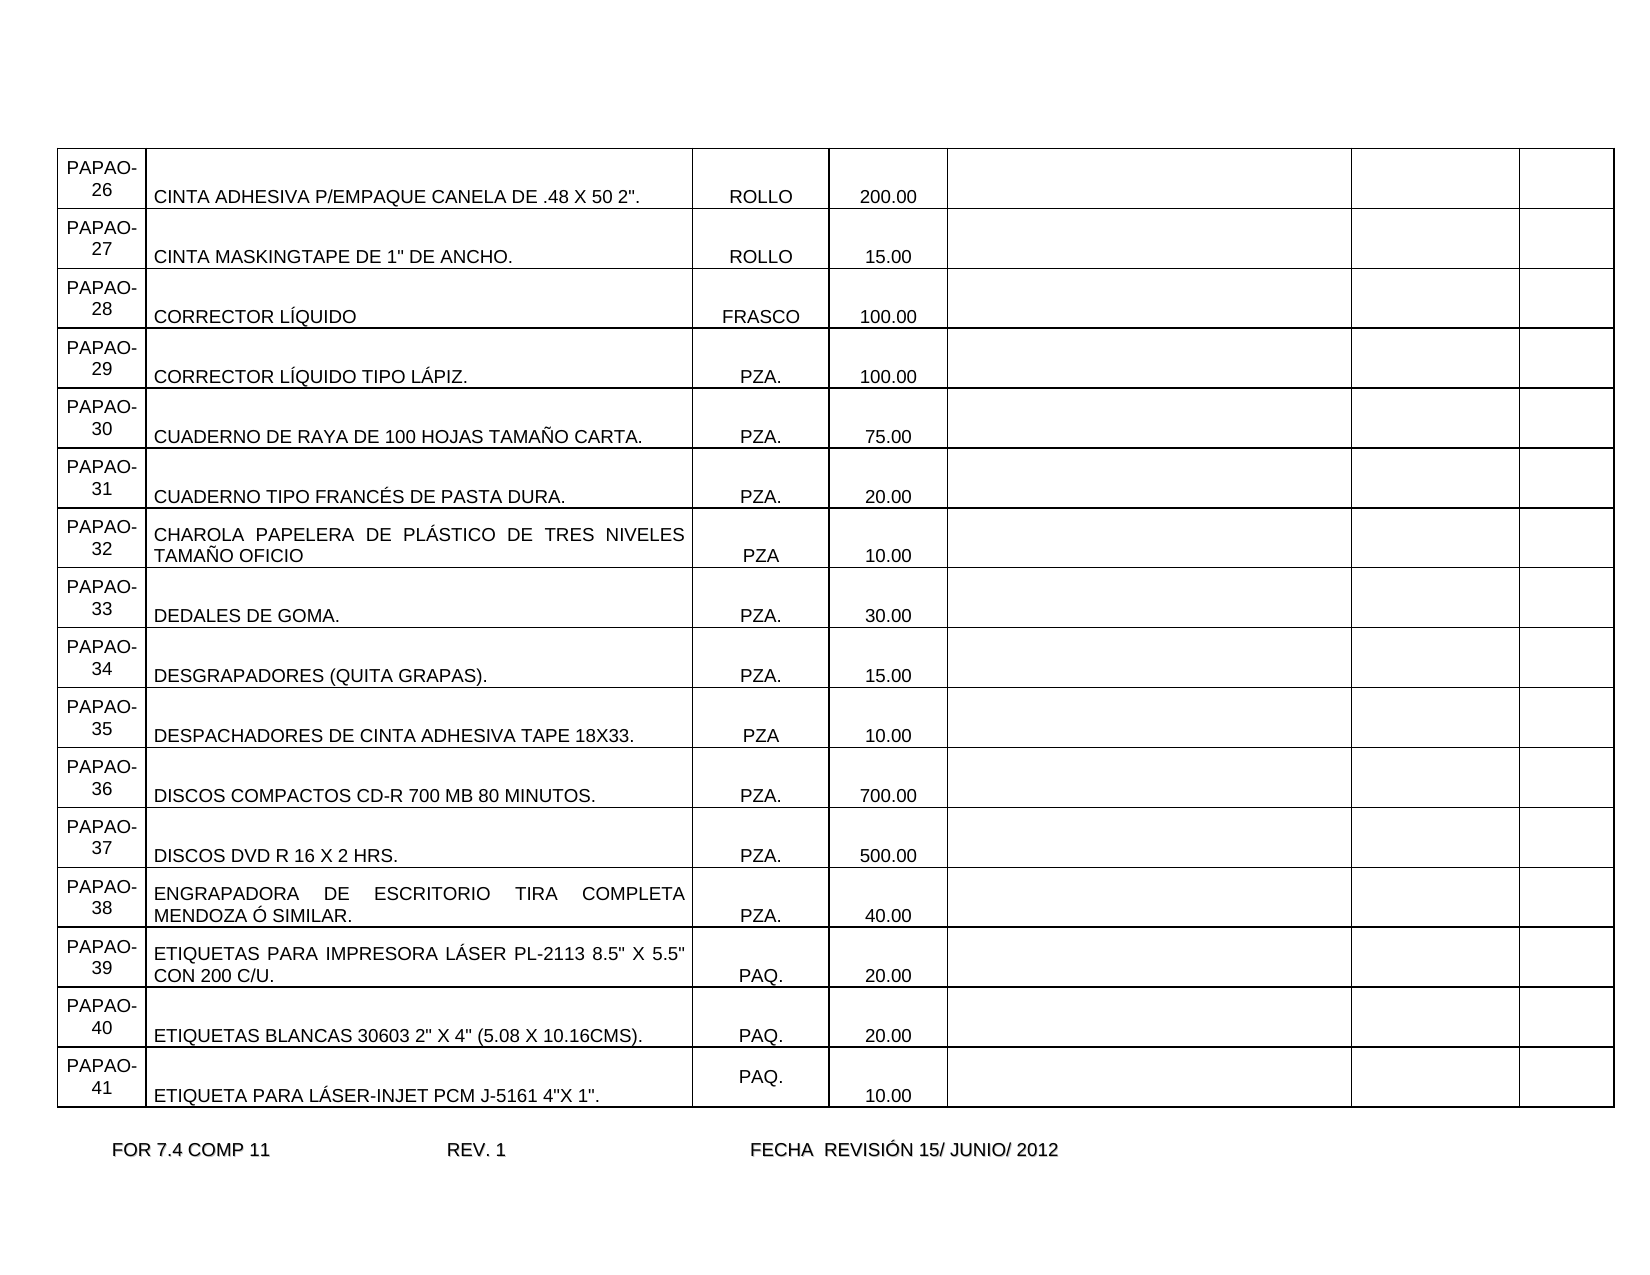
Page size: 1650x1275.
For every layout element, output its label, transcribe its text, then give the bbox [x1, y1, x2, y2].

table_cell PAPAO-29 [58, 329, 145, 387]
table_cell ROLLO [693, 209, 828, 267]
table_cell [1520, 988, 1613, 1046]
table_cell [948, 928, 1351, 986]
table_cell DISCOS DVD R 16 X 2 HRS. [147, 808, 692, 866]
table_cell [1352, 149, 1519, 207]
table_cell [1615, 447, 1650, 507]
table_cell CUADERNO DE RAYA DE 100 HOJAS TAMAÑO CARTA. [147, 389, 692, 447]
table_cell CUADERNO TIPO FRANCÉS DE PASTA DURA. [147, 449, 692, 507]
table_cell PAPAO-35 [58, 688, 145, 747]
table_cell PAPAO-31 [58, 449, 145, 507]
table_cell [1615, 627, 1650, 687]
table_cell PAPAO-41 [58, 1048, 145, 1106]
table_cell [1352, 1048, 1519, 1106]
table_cell [1520, 1048, 1613, 1106]
table_cell CORRECTOR LÍQUIDO [147, 269, 692, 327]
table_cell [1352, 209, 1519, 267]
table_cell 10.00 [830, 688, 947, 747]
table_cell 30.00 [830, 568, 947, 627]
table_cell [1520, 568, 1613, 627]
table_cell [1615, 207, 1650, 267]
table_cell [1520, 149, 1613, 207]
table_cell PAPAO-39 [58, 928, 145, 986]
table_cell PZA. [693, 808, 828, 866]
table_cell [948, 449, 1351, 507]
table_cell [1615, 327, 1650, 387]
table_cell 20.00 [830, 928, 947, 986]
table_cell [1615, 866, 1650, 926]
table_cell [1352, 748, 1519, 806]
table_cell [1352, 928, 1519, 986]
table_cell PZA. [693, 628, 828, 687]
table_cell PAPAO-40 [58, 988, 145, 1046]
table_cell [948, 509, 1351, 567]
table_cell [1352, 568, 1519, 627]
table_cell CINTA MASKINGTAPE DE 1" DE ANCHO. [147, 209, 692, 267]
table_cell 10.00 [830, 509, 947, 567]
table_cell PAPAO-28 [58, 269, 145, 327]
table_cell 40.00 [830, 868, 947, 926]
table_cell PAQ. [693, 1048, 828, 1106]
table_cell [1352, 628, 1519, 687]
table_cell [1520, 748, 1613, 806]
table_cell 100.00 [830, 269, 947, 327]
table_cell [948, 329, 1351, 387]
table_cell [948, 389, 1351, 447]
table_cell CHAROLA PAPELERA DE PLÁSTICO DE TRES NIVELES TAMAÑO OFICIO [147, 509, 692, 567]
table_cell ENGRAPADORA DE ESCRITORIO TIRA COMPLETA MENDOZA Ó SIMILAR. [147, 868, 692, 926]
table_cell FRASCO [693, 269, 828, 327]
table_cell PZA. [693, 748, 828, 806]
table_cell [1615, 687, 1650, 747]
table_cell [1615, 387, 1650, 447]
table_cell DISCOS COMPACTOS CD-R 700 MB 80 MINUTOS. [147, 748, 692, 806]
table_cell [948, 688, 1351, 747]
table_cell [948, 209, 1351, 267]
table_cell [1520, 808, 1613, 866]
table_cell 700.00 [830, 748, 947, 806]
table_cell DESGRAPADORES (QUITA GRAPAS). [147, 628, 692, 687]
table_cell [1352, 389, 1519, 447]
table_cell 500.00 [830, 808, 947, 866]
table_cell [1615, 986, 1650, 1046]
table_cell [1520, 269, 1613, 327]
table_cell PAPAO-32 [58, 509, 145, 567]
table_cell [1520, 688, 1613, 747]
table_cell [948, 149, 1351, 207]
table_cell 20.00 [830, 449, 947, 507]
table_cell PAQ. [693, 928, 828, 986]
table_cell 100.00 [830, 329, 947, 387]
table_cell [1615, 567, 1650, 627]
table_cell [1352, 329, 1519, 387]
table_cell PAPAO-38 [58, 868, 145, 926]
table_cell [1520, 389, 1613, 447]
table_cell PZA [693, 688, 828, 747]
table_cell [1352, 808, 1519, 866]
table_cell ETIQUETAS PARA IMPRESORA LÁSER PL-2113 8.5" X 5.5" CON 200 C/U. [147, 928, 692, 986]
table_cell [1352, 449, 1519, 507]
table_cell [948, 868, 1351, 926]
table_cell [1615, 268, 1650, 327]
table_cell PZA. [693, 868, 828, 926]
table_cell DEDALES DE GOMA. [147, 568, 692, 627]
table_cell [1520, 928, 1613, 986]
table_cell [948, 1048, 1351, 1106]
table_cell [1520, 209, 1613, 267]
table_cell [1615, 926, 1650, 986]
table_cell ETIQUETAS BLANCAS 30603 2" X 4" (5.08 X 10.16CMS). [147, 988, 692, 1046]
table_cell PAPAO-33 [58, 568, 145, 627]
table_cell [1615, 507, 1650, 567]
table_cell CORRECTOR LÍQUIDO TIPO LÁPIZ. [147, 329, 692, 387]
table_cell PZA [693, 509, 828, 567]
table_cell ROLLO [693, 149, 828, 207]
table_cell DESPACHADORES DE CINTA ADHESIVA TAPE 18X33. [147, 688, 692, 747]
table_cell [1520, 509, 1613, 567]
table_cell [948, 808, 1351, 866]
table_cell PZA. [693, 389, 828, 447]
table_cell [1352, 269, 1519, 327]
table_cell [1352, 988, 1519, 1046]
table_cell 20.00 [830, 988, 947, 1046]
table_cell PZA. [693, 568, 828, 627]
table_cell CINTA ADHESIVA P/EMPAQUE CANELA DE .48 X 50 2". [147, 149, 692, 207]
table_cell [948, 269, 1351, 327]
table_cell [1615, 148, 1650, 207]
table_cell PZA. [693, 449, 828, 507]
table_cell [1520, 628, 1613, 687]
table_cell [948, 988, 1351, 1046]
table_cell 200.00 [830, 149, 947, 207]
table_cell [948, 748, 1351, 806]
table_cell [1615, 747, 1650, 806]
table_cell PAPAO-27 [58, 209, 145, 267]
table_cell ETIQUETA PARA LÁSER-INJET PCM J-5161 4"X 1". [147, 1048, 692, 1106]
table_cell PAPAO-26 [58, 149, 145, 207]
table_cell [1352, 868, 1519, 926]
table_cell [1520, 868, 1613, 926]
table_cell PAPAO-30 [58, 389, 145, 447]
table_cell PAQ. [693, 988, 828, 1046]
table_cell PZA. [693, 329, 828, 387]
table_cell PAPAO-34 [58, 628, 145, 687]
table_cell 15.00 [830, 628, 947, 687]
table_cell PAPAO-36 [58, 748, 145, 806]
table_cell [1520, 329, 1613, 387]
table_cell [1615, 1046, 1650, 1106]
table_cell 75.00 [830, 389, 947, 447]
table_cell [948, 628, 1351, 687]
table_cell [1352, 688, 1519, 747]
table_cell [1352, 509, 1519, 567]
table_cell [1615, 806, 1650, 866]
table_cell 15.00 [830, 209, 947, 267]
table_cell [948, 568, 1351, 627]
table_cell PAPAO-37 [58, 808, 145, 866]
table_cell 10.00 [830, 1048, 947, 1106]
table_cell [1520, 449, 1613, 507]
